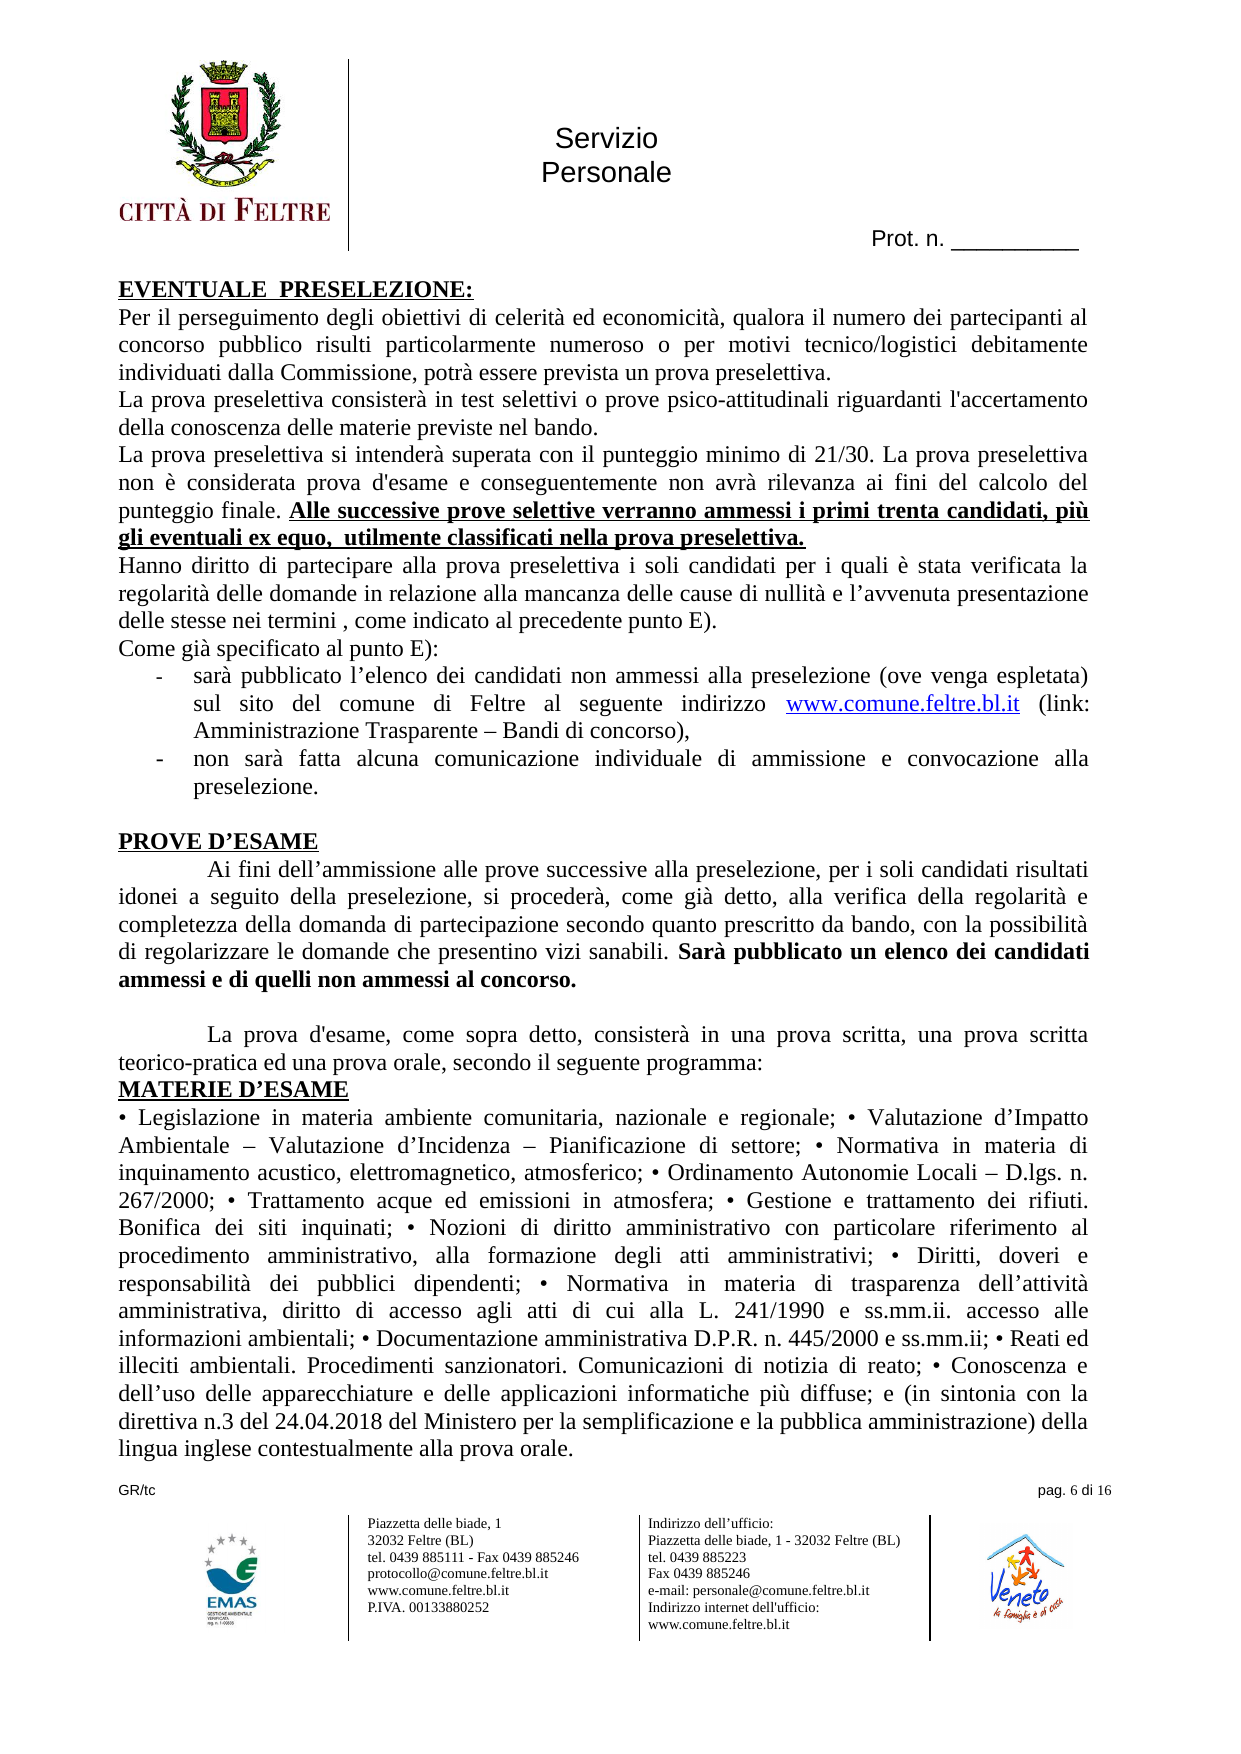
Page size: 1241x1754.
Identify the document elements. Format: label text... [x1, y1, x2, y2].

text Ai fini dell’ammissione alle prove successive alla preselezione, per i soli candidati risultati idonei a seguito della preselezione, si procederà, come già detto, alla verifica della regolarità e completezza della domanda di partecipazione secondo quanto prescritto da bando, con la possibilità di regolarizzare le domande che presentino vizi sanabili. Sarà pubblicato un elenco dei candidati ammessi e di quelli non ammessi al concorso. [118, 854, 1090, 993]
list non sarà fatta alcuna comunicazione individuale di ammissione e convocazione alla preselezione. [156, 744, 1090, 799]
text La prova preselettiva si intenderà superata con il punteggio minimo di 21/30. La prova preselettiva non è considerata prova d'esame e conseguentemente non avrà rilevanza ai fini del calcolo del punteggio finale. Alle successive prove selettive verranno ammessi i primi trenta candidati, più gli eventuali ex equo, utilmente classificati nella prova preselettiva. [118, 441, 1090, 551]
text Per il perseguimento degli obiettivi di celerità ed economicità, qualora il numero dei partecipanti al concorso pubblico risulti particolarmente numeroso o per motivi tecnico/logistici debitamente individuati dalla Commissione, potrà essere prevista un prova preselettiva. [118, 302, 1090, 385]
list sarà pubblicato l’elenco dei candidati non ammessi alla preselezione (ove venga espletata) sul sito del comune di Feltre al seguente indirizzo www.comune.feltre.bl.it (link: Amministrazione Trasparente – Bandi di concorso), [156, 661, 1090, 744]
picture [119, 60, 330, 221]
text La prova preselettiva consisterà in test selettivi o prove psico-attitudinali riguardanti l'accertamento della conoscenza delle materie previste nel bando. [118, 385, 1090, 441]
text PROVE D’ESAME [118, 827, 1090, 854]
text EVENTUALE PRESELEZIONE: [118, 275, 1090, 302]
picture [979, 1523, 1073, 1629]
text • Legislazione in materia ambiente comunitaria, nazionale e regionale; • Valutazione d’Impatto Ambientale – Valutazione d’Incidenza – Pianificazione di settore; • Normativa in materia di inquinamento acustico, elettromagnetico, atmosferico; • Ordinamento Autonomie Locali – D.lgs. n. 267/2000; • Trattamento acque ed emissioni in atmosfera; • Gestione e trattamento dei rifiuti. Bonifica dei siti inquinati; • Nozioni di diritto amministrativo con particolare riferimento al procedimento amministrativo, alla formazione degli atti amministrativi; • Diritti, doveri e responsabilità dei pubblici dipendenti; • Normativa in materia di trasparenza dell’attività amministrativa, diritto di accesso agli atti di cui alla L. 241/1990 e ss.mm.ii. accesso alle informazioni ambientali; • Documentazione amministrativa D.P.R. n. 445/2000 e ss.mm.ii; • Reati ed illeciti ambientali. Procedimenti sanzionatori. Comunicazioni di notizia di reato; • Conoscenza e dell’uso delle apparecchiature e delle applicazioni informatiche più diffuse; e (in sintonia con la direttiva n.3 del 24.04.2018 del Ministero per la semplificazione e la pubblica amministrazione) della lingua inglese contestualmente alla prova orale. [118, 1103, 1090, 1462]
text MATERIE D’ESAME [118, 1075, 1090, 1103]
text La prova d'esame, come sopra detto, consisterà in una prova scritta, una prova scritta teorico-pratica ed una prova orale, secondo il seguente programma: [118, 1020, 1090, 1075]
text Hanno diritto di partecipare alla prova preselettiva i soli candidati per i quali è stata verificata la regolarità delle domande in relazione alla mancanza delle cause di nullità e l’avvenuta presentazione delle stesse nei termini , come indicato al precedente punto E). [118, 551, 1090, 634]
picture [190, 1523, 285, 1633]
text Come già specificato al punto E): [118, 634, 1090, 661]
